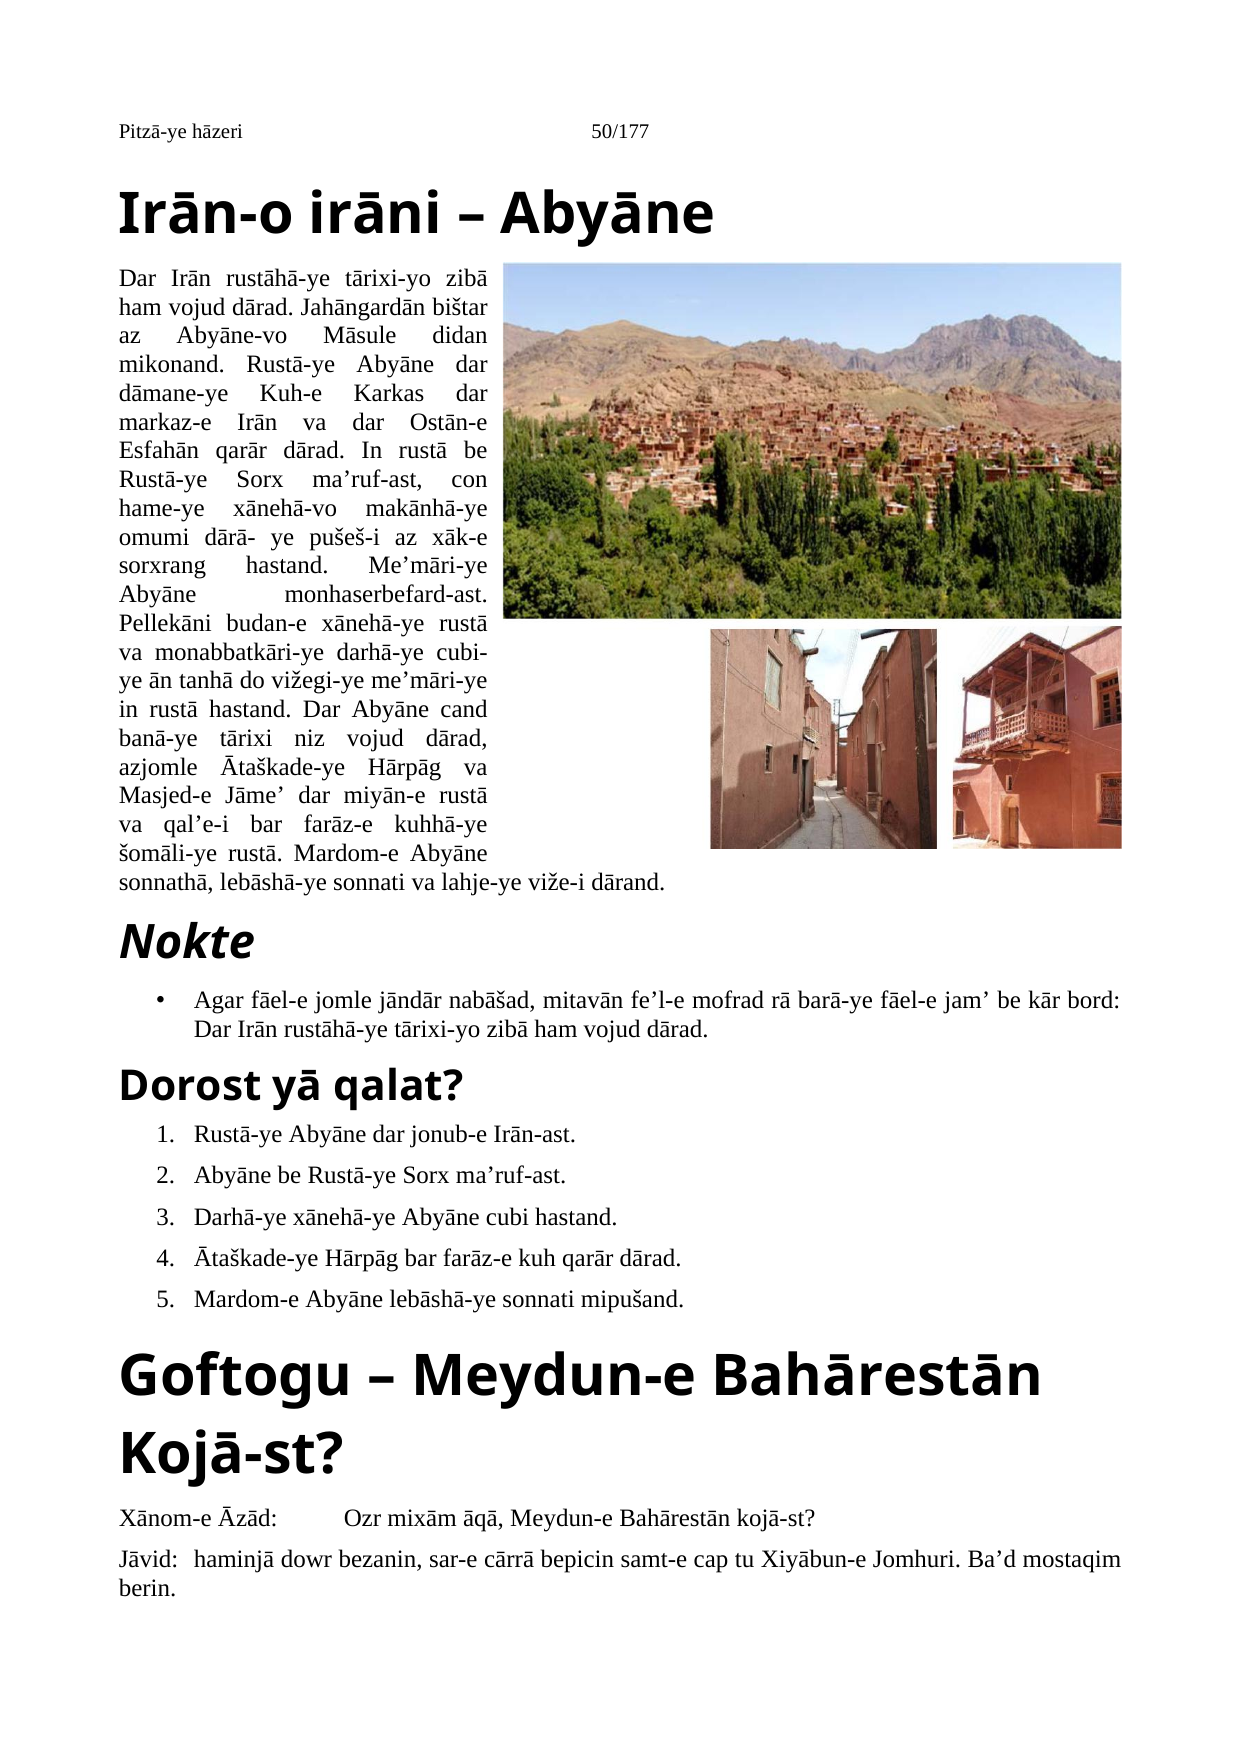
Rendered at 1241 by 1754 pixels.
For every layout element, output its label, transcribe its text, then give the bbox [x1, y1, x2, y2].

list Agar fāel‐e jomle jāndār nabāšad, mitavān fe’l‐e mofrad rā barā‐ye fāel‐e jam’ be kār bord: Dar Irān rustāhā‐ye tārixi‐yo zibā ham vojud dārad. [156, 985, 1122, 1043]
list Mardom‐e Abyāne lebāshā‐ye sonnati mipušand. [156, 1284, 1122, 1313]
text Dar Irān rustāhā‐ye tārixi‐yo zibā ham vojud dārad. Jahāngardān bištar az Abyāne‐vo Māsule didan mikonand. Rustā‐ye Abyāne dar dāmane‐ye Kuh‐e Karkas dar markaz‐e Irān va dar Ostān‐e Esfahān qarār dārad. In rustā be Rustā‐ye Sorx ma’ruf‐ast, con hame‐ye xānehā‐vo makānhā‐ye omumi dārā‐ ye pušeš‐i az xāk‐e sorxrang hastand. Me’māri‐ye Abyāne monhaserbefard‐ast. Pellekāni budan‐e xānehā‐ye rustā va monabbatkāri‐ye darhā‐ye cubi‐ye ān tanhā do vižegi‐ye me’māri‐ye in rustā hastand. Dar Abyāne cand banā‐ye tārixi niz vojud dārad, azjomle Ātaškade‐ye Hārpāg va Masjed‐e Jāme’ dar miyān‐e rustā va qal’e‐i bar farāz‐e kuhhā‐ye šomāli‐ye rustā. Mardom‐e Abyāne sonnathā, lebāshā‐ye sonnati va lahje‐ye viže‐i dārand. [118, 263, 1122, 895]
list Darhā‐ye xānehā‐ye Abyāne cubi hastand. [156, 1202, 1122, 1231]
text Jāvid: haminjā dowr bezanin, sar‐e cārrā bepicin samt‐e cap tu Xiyābun‐e Jomhuri. Ba’d mostaqim berin. [118, 1544, 1122, 1602]
list Ātaškade‐ye Hārpāg bar farāz‐e kuh qarār dārad. [156, 1243, 1122, 1272]
subtitle Irān‐o irāni – Abyāne [118, 172, 1122, 250]
list Abyāne be Rustā‐ye Sorx ma’ruf‐ast. [156, 1161, 1122, 1189]
subtitle Goftogu – Meydun‐e Bahārestān Kojā‐st? [118, 1334, 1122, 1491]
subtitle Dorost yā qalat? [118, 1055, 1122, 1113]
subtitle Nokte [118, 908, 1122, 973]
list Rustā‐ye Abyāne dar jonub‐e Irān‐ast. [156, 1119, 1122, 1148]
text Xānom‐e Āzād: Ozr mixām āqā, Meydun‐e Bahārestān kojā‐st? [118, 1503, 1122, 1532]
picture [502, 262, 1122, 849]
